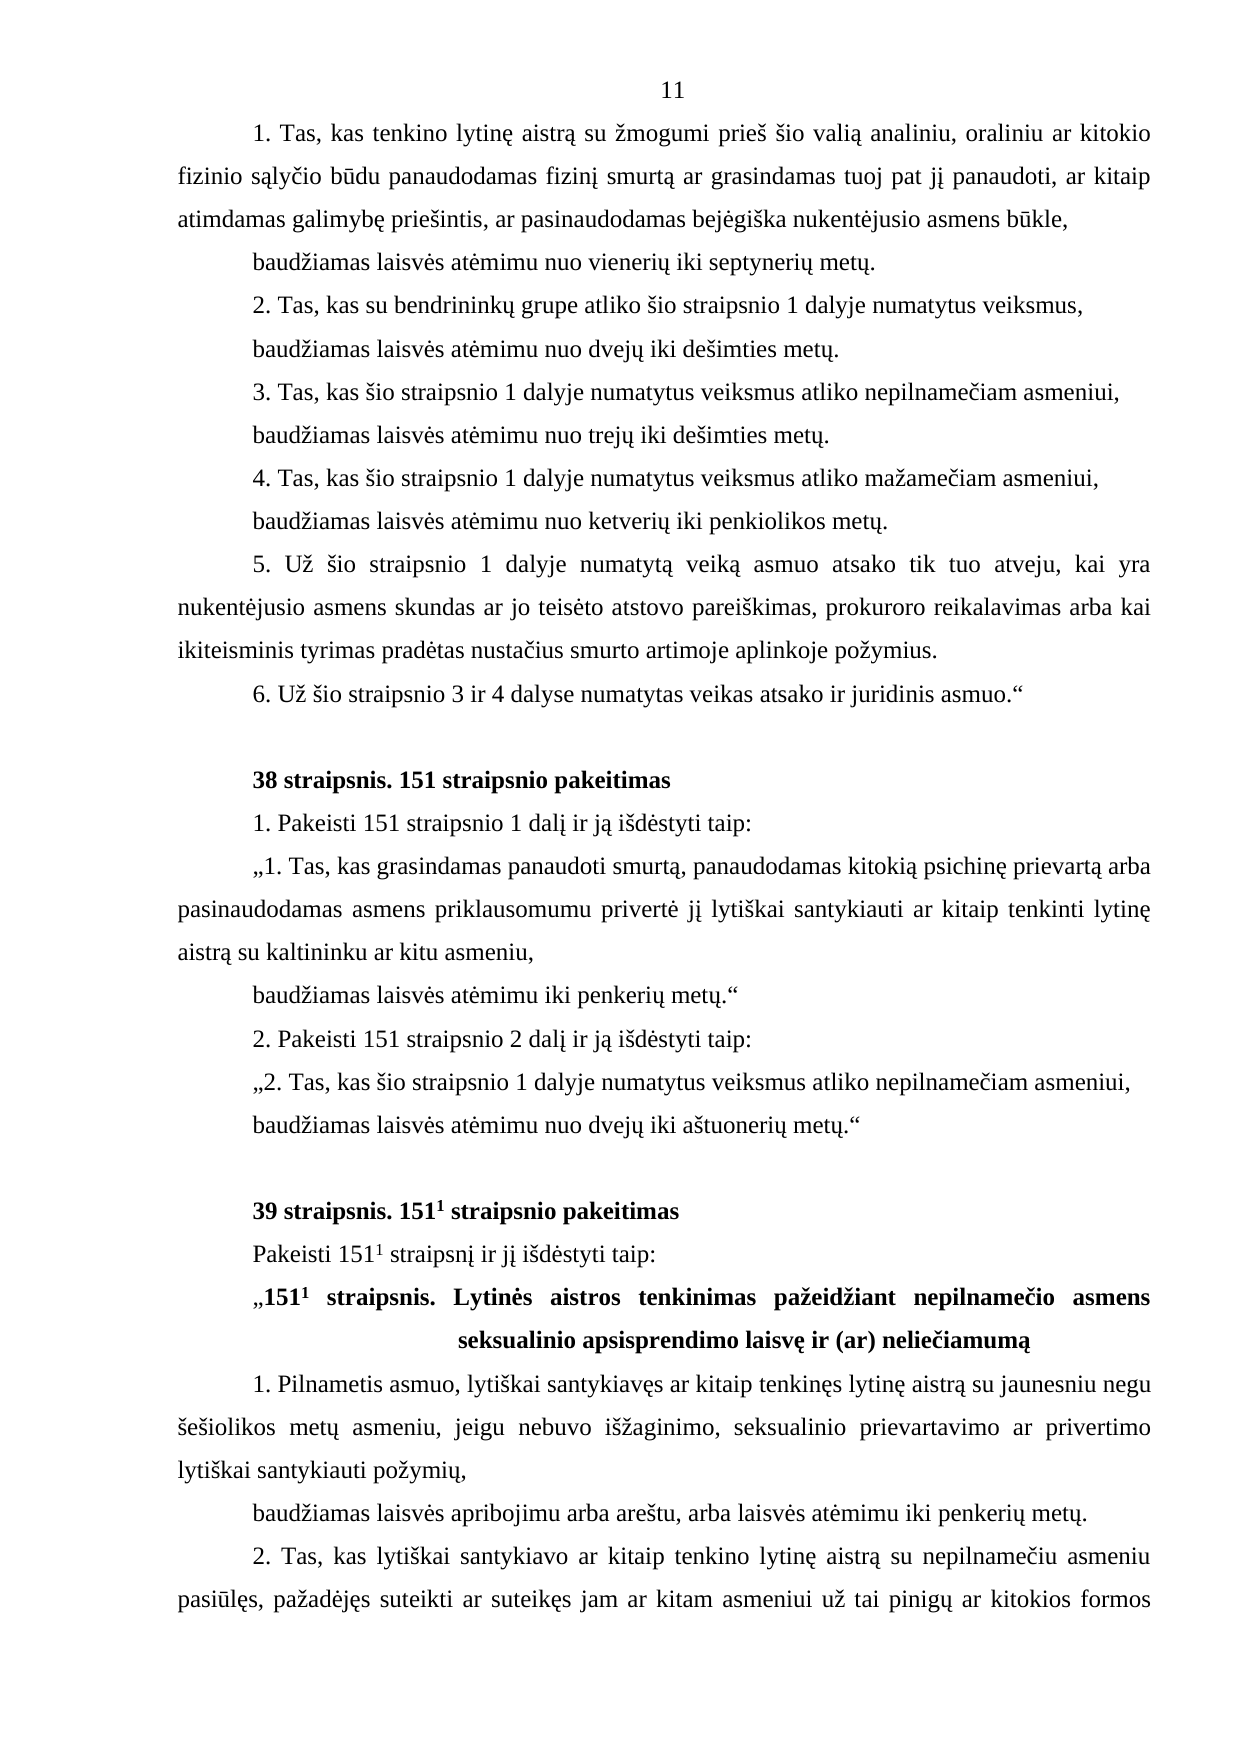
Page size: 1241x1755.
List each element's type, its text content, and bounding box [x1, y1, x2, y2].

text 2. Tas, kas su bendrininkų grupe atliko šio straipsnio 1 dalyje numatytus veiksmus, [177, 291, 1152, 319]
text Pakeisti 1511 straipsnį ir jį išdėstyti taip: [177, 1239, 1152, 1268]
text 3. Tas, kas šio straipsnio 1 dalyje numatytus veiksmus atliko nepilnamečiam asmeniui, [177, 377, 1152, 406]
text „1. Tas, kas grasindamas panaudoti smurtą, panaudodamas kitokią psichinę prievartą arba pasinaudodamas asmens priklausomumu privertė jį lytiškai santykiauti ar kitaip tenkinti lytinę aistrą su kaltininku ar kitu asmeniu, [177, 851, 1152, 966]
text 5. Už šio straipsnio 1 dalyje numatytą veiką asmuo atsako tik tuo atveju, kai yra nukentėjusio asmens skundas ar jo teisėto atstovo pareiškimas, prokuroro reikalavimas arba kai ikiteisminis tyrimas pradėtas nustačius smurto artimoje aplinkoje požymius. [177, 549, 1152, 664]
text baudžiamas laisvės atėmimu nuo dvejų iki aštuonerių metų.“ [177, 1110, 1152, 1139]
text „1511 straipsnis. Lytinės aistros tenkinimas pažeidžiant nepilnamečio asmens seksualinio apsisprendimo laisvę ir (ar) neliečiamumą [252, 1282, 1152, 1354]
text baudžiamas laisvės atėmimu nuo vienerių iki septynerių metų. [177, 247, 1152, 276]
text 2. Pakeisti 151 straipsnio 2 dalį ir ją išdėstyti taip: [177, 1024, 1152, 1052]
text „2. Tas, kas šio straipsnio 1 dalyje numatytus veiksmus atliko nepilnamečiam asmeniui, [177, 1067, 1152, 1096]
text 1. Pakeisti 151 straipsnio 1 dalį ir ją išdėstyti taip: [177, 808, 1152, 837]
text 6. Už šio straipsnio 3 ir 4 dalyse numatytas veikas atsako ir juridinis asmuo.“ [177, 679, 1152, 707]
text baudžiamas laisvės atėmimu nuo trejų iki dešimties metų. [177, 420, 1152, 449]
text baudžiamas laisvės atėmimu iki penkerių metų.“ [177, 981, 1152, 1009]
text 38 straipsnis. 151 straipsnio pakeitimas [177, 765, 1152, 794]
text 39 straipsnis. 1511 straipsnio pakeitimas [177, 1196, 1152, 1225]
text baudžiamas laisvės atėmimu nuo ketverių iki penkiolikos metų. [177, 506, 1152, 535]
text 4. Tas, kas šio straipsnio 1 dalyje numatytus veiksmus atliko mažamečiam asmeniui, [177, 463, 1152, 492]
text 2. Tas, kas lytiškai santykiavo ar kitaip tenkino lytinę aistrą su nepilnamečiu asmeniu pasiūlęs, pažadėjęs suteikti ar suteikęs jam ar kitam asmeniui už tai pinigų ar kitokios formos [177, 1541, 1152, 1613]
text baudžiamas laisvės apribojimu arba areštu, arba laisvės atėmimu iki penkerių metų. [177, 1498, 1152, 1527]
text baudžiamas laisvės atėmimu nuo dvejų iki dešimties metų. [177, 334, 1152, 362]
text 1. Pilnametis asmuo, lytiškai santykiavęs ar kitaip tenkinęs lytinę aistrą su jaunesniu negu šešiolikos metų asmeniu, jeigu nebuvo išžaginimo, seksualinio prievartavimo ar privertimo lytiškai santykiauti požymių, [177, 1369, 1152, 1484]
text 1. Tas, kas tenkino lytinę aistrą su žmogumi prieš šio valią analiniu, oraliniu ar kitokio fizinio sąlyčio būdu panaudodamas fizinį smurtą ar grasindamas tuoj pat jį panaudoti, ar kitaip atimdamas galimybę priešintis, ar pasinaudodamas bejėgiška nukentėjusio asmens būkle, [177, 118, 1152, 233]
